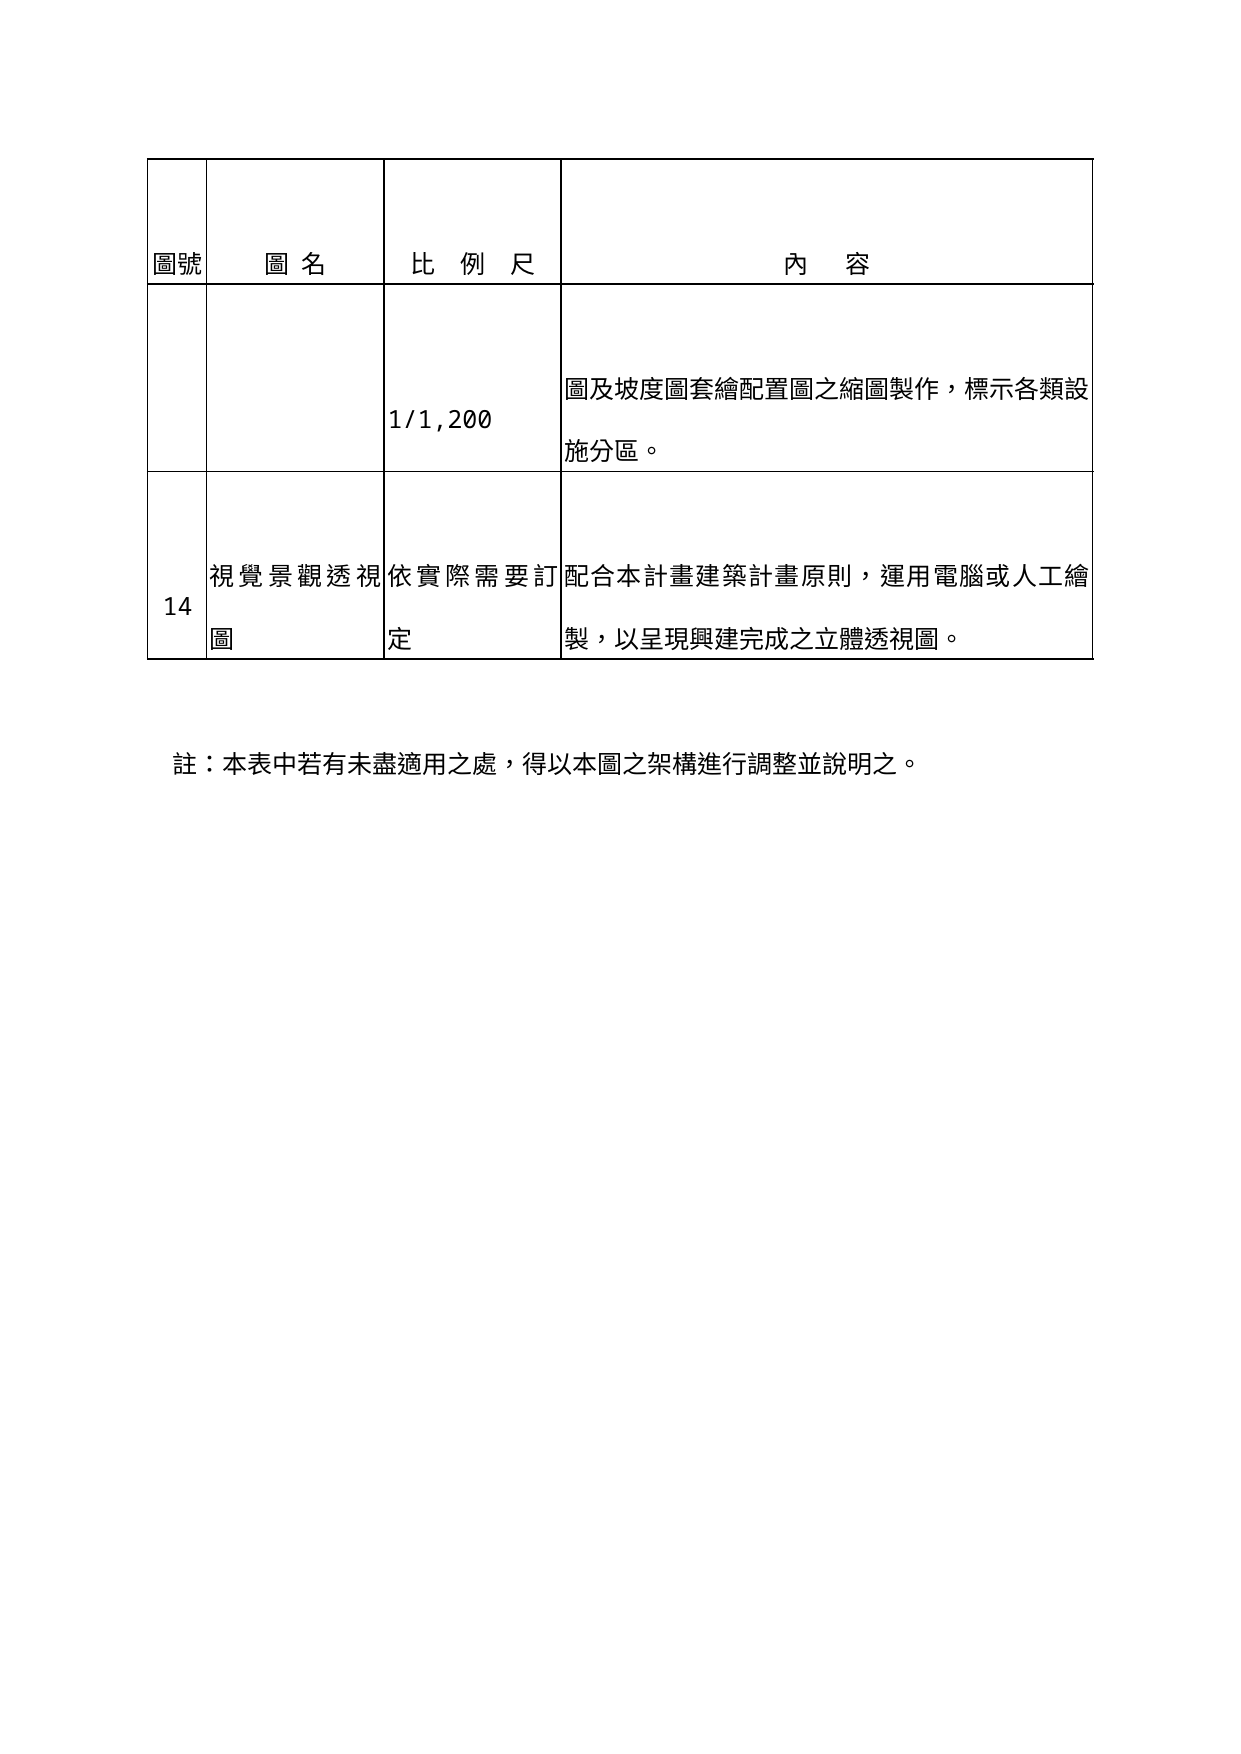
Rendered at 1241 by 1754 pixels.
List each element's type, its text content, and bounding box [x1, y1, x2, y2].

table_cell 視覺景觀透視圖 [207, 472, 383, 658]
table_cell 圖及坡度圖套繪配置圖之縮圖製作，標示各類設施分區。 [562, 285, 1092, 471]
table_cell [148, 285, 206, 471]
table_header 比 例 尺 [385, 160, 560, 283]
table_cell [207, 285, 383, 471]
text 註：本表中若有未盡適用之處，得以本圖之架構進行調整並說明之。 [173, 721, 1092, 783]
table_cell 配合本計畫建築計畫原則，運用電腦或人工繪製，以呈現興建完成之立體透視圖。 [562, 472, 1092, 658]
table_header 圖 名 [207, 160, 383, 283]
table_cell 14 [148, 472, 206, 658]
table_header 圖號 [148, 160, 206, 283]
table_header 內 容 [562, 160, 1092, 283]
table_cell 1/1,200 [385, 285, 560, 471]
table_cell 依實際需要訂定 [385, 472, 560, 658]
